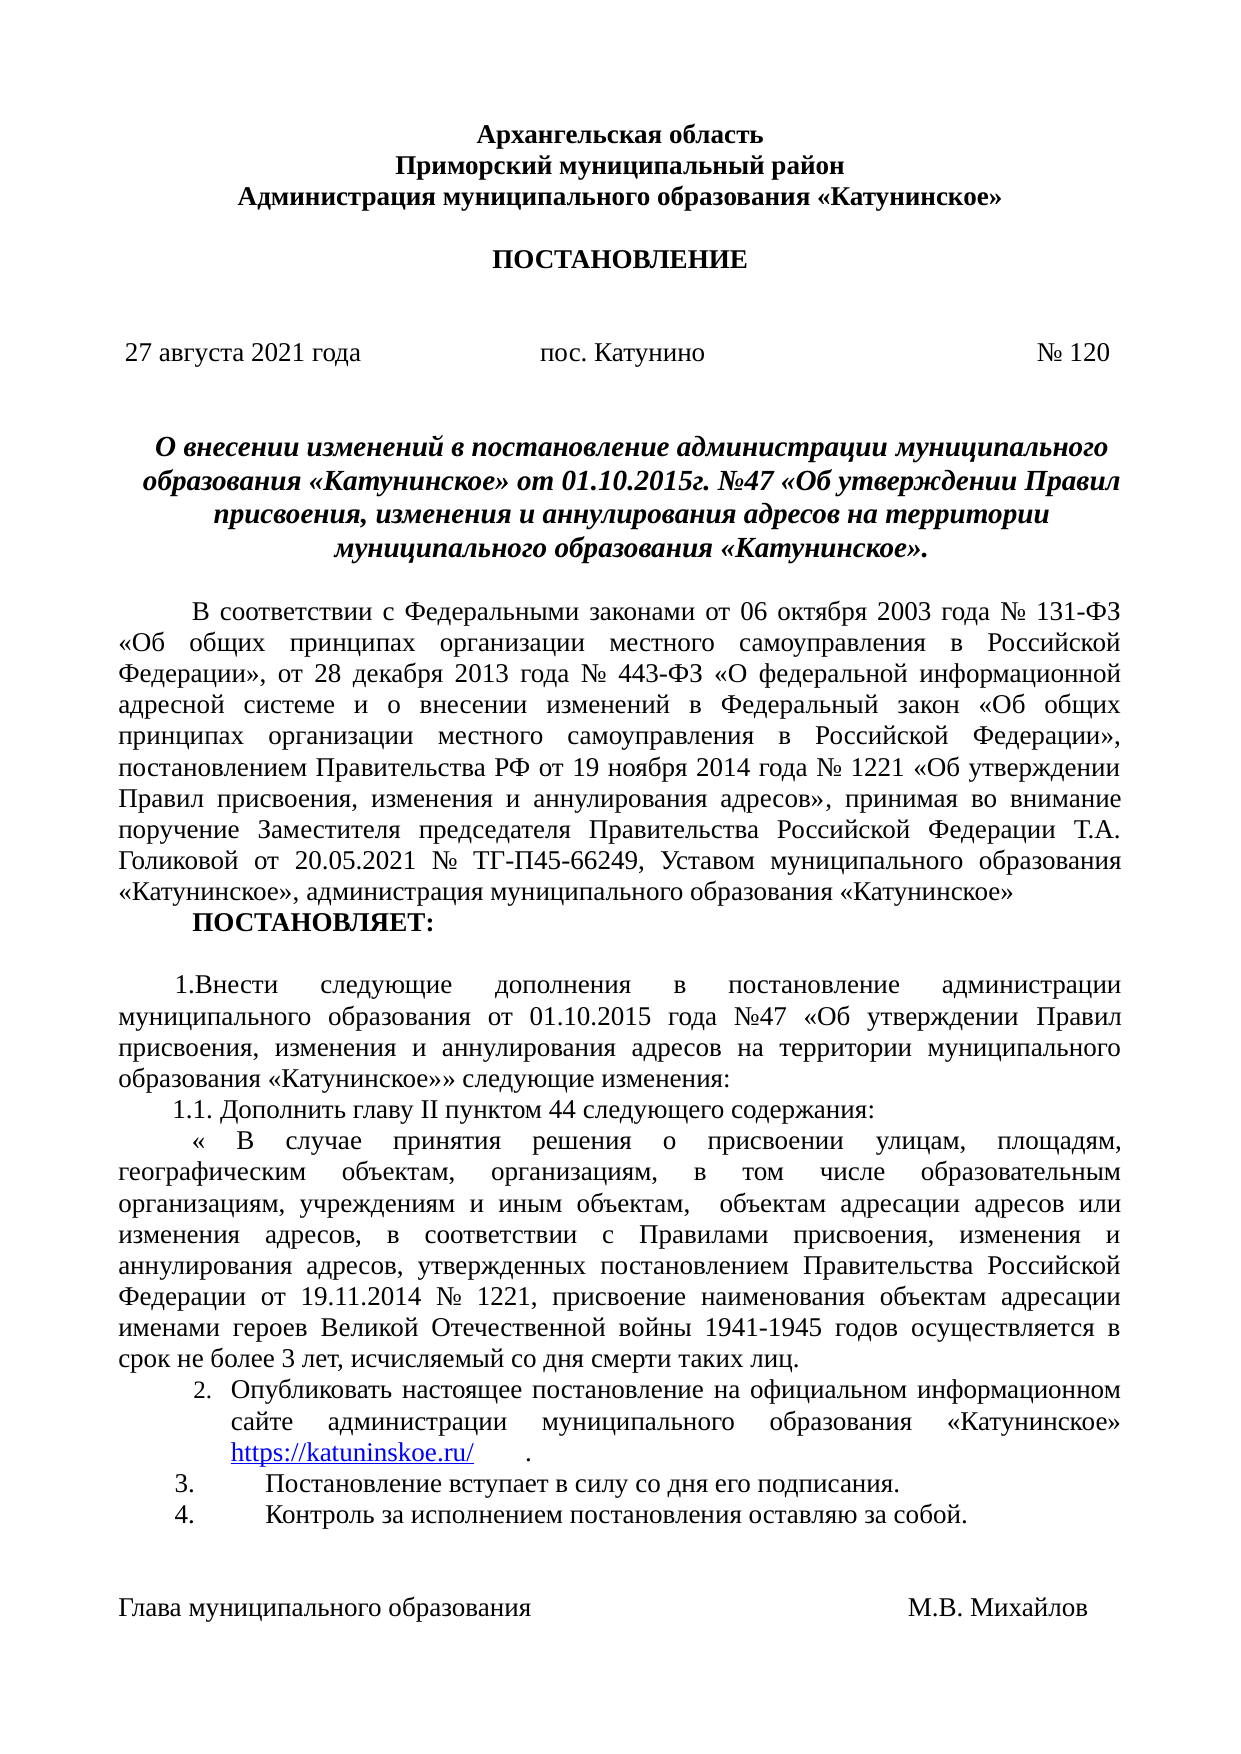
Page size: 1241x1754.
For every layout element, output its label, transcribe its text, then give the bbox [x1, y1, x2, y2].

text ПОСТАНОВЛЯЕТ: [118, 906, 1122, 937]
text В соответствии с Федеральными законами от 06 октября 2003 года № 131-ФЗ «Об общих принципах организации местного самоуправления в Российской Федерации», от 28 декабря 2013 года № 443-ФЗ «О федеральной информационной адресной системе и о внесении изменений в Федеральный закон «Об общих принципах организации местного самоуправления в Российской Федерации», постановлением Правительства РФ от 19 ноября 2014 года № 1221 «Об утверждении Правил присвоения, изменения и аннулирования адресов», принимая во внимание поручение Заместителя председателя Правительства Российской Федерации Т.А. Голиковой от 20.05.2021 № ТГ-П45-66249, Уставом муниципального образования «Катунинское», администрация муниципального образования «Катунинское» [118, 595, 1122, 906]
text О внесении изменений в постановление администрации муниципального образования «Катунинское» от 01.10.2015г. №47 «Об утверждении Правил присвоения, изменения и аннулирования адресов на территории муниципального образования «Катунинское». [118, 429, 1148, 564]
text 1.1. Дополнить главу II пунктом 44 следующего содержания: [118, 1093, 1122, 1124]
text 1.Внести следующие дополнения в постановление администрации муниципального образования от 01.10.2015 года №47 «Об утверждении Правил присвоения, изменения и аннулирования адресов на территории муниципального образования «Катунинское»» следующие изменения: [118, 969, 1122, 1093]
list Контроль за исполнением постановления оставляю за собой. [118, 1498, 1122, 1529]
text Архангельская область [118, 118, 1122, 149]
text Приморский муниципальный район [118, 149, 1122, 180]
text Глава муниципального образования М.В. Михайлов [118, 1592, 1122, 1623]
text Администрация муниципального образования «Катунинское» [118, 180, 1122, 212]
list Постановление вступает в силу со дня его подписания. [118, 1467, 1122, 1498]
text 27 августа 2021 года пос. Катунино № 120 [118, 336, 1122, 367]
text ПОСТАНОВЛЕНИЕ [118, 243, 1122, 274]
list Опубликовать настоящее постановление на официальном информационном сайте администрации муниципального образования «Катунинское» https://katuninskoe.ru/ . [193, 1373, 1122, 1467]
text « В случае принятия решения о присвоении улицам, площадям, географическим объектам, организациям, в том числе образовательным организациям, учреждениям и иным объектам, объектам адресации адресов или изменения адресов, в соответствии с Правилами присвоения, изменения и аннулирования адресов, утвержденных постановлением Правительства Российской Федерации от 19.11.2014 № 1221, присвоение наименования объектам адресации именами героев Великой Отечественной войны 1941-1945 годов осуществляется в срок не более 3 лет, исчисляемый со дня смерти таких лиц. [118, 1124, 1122, 1373]
